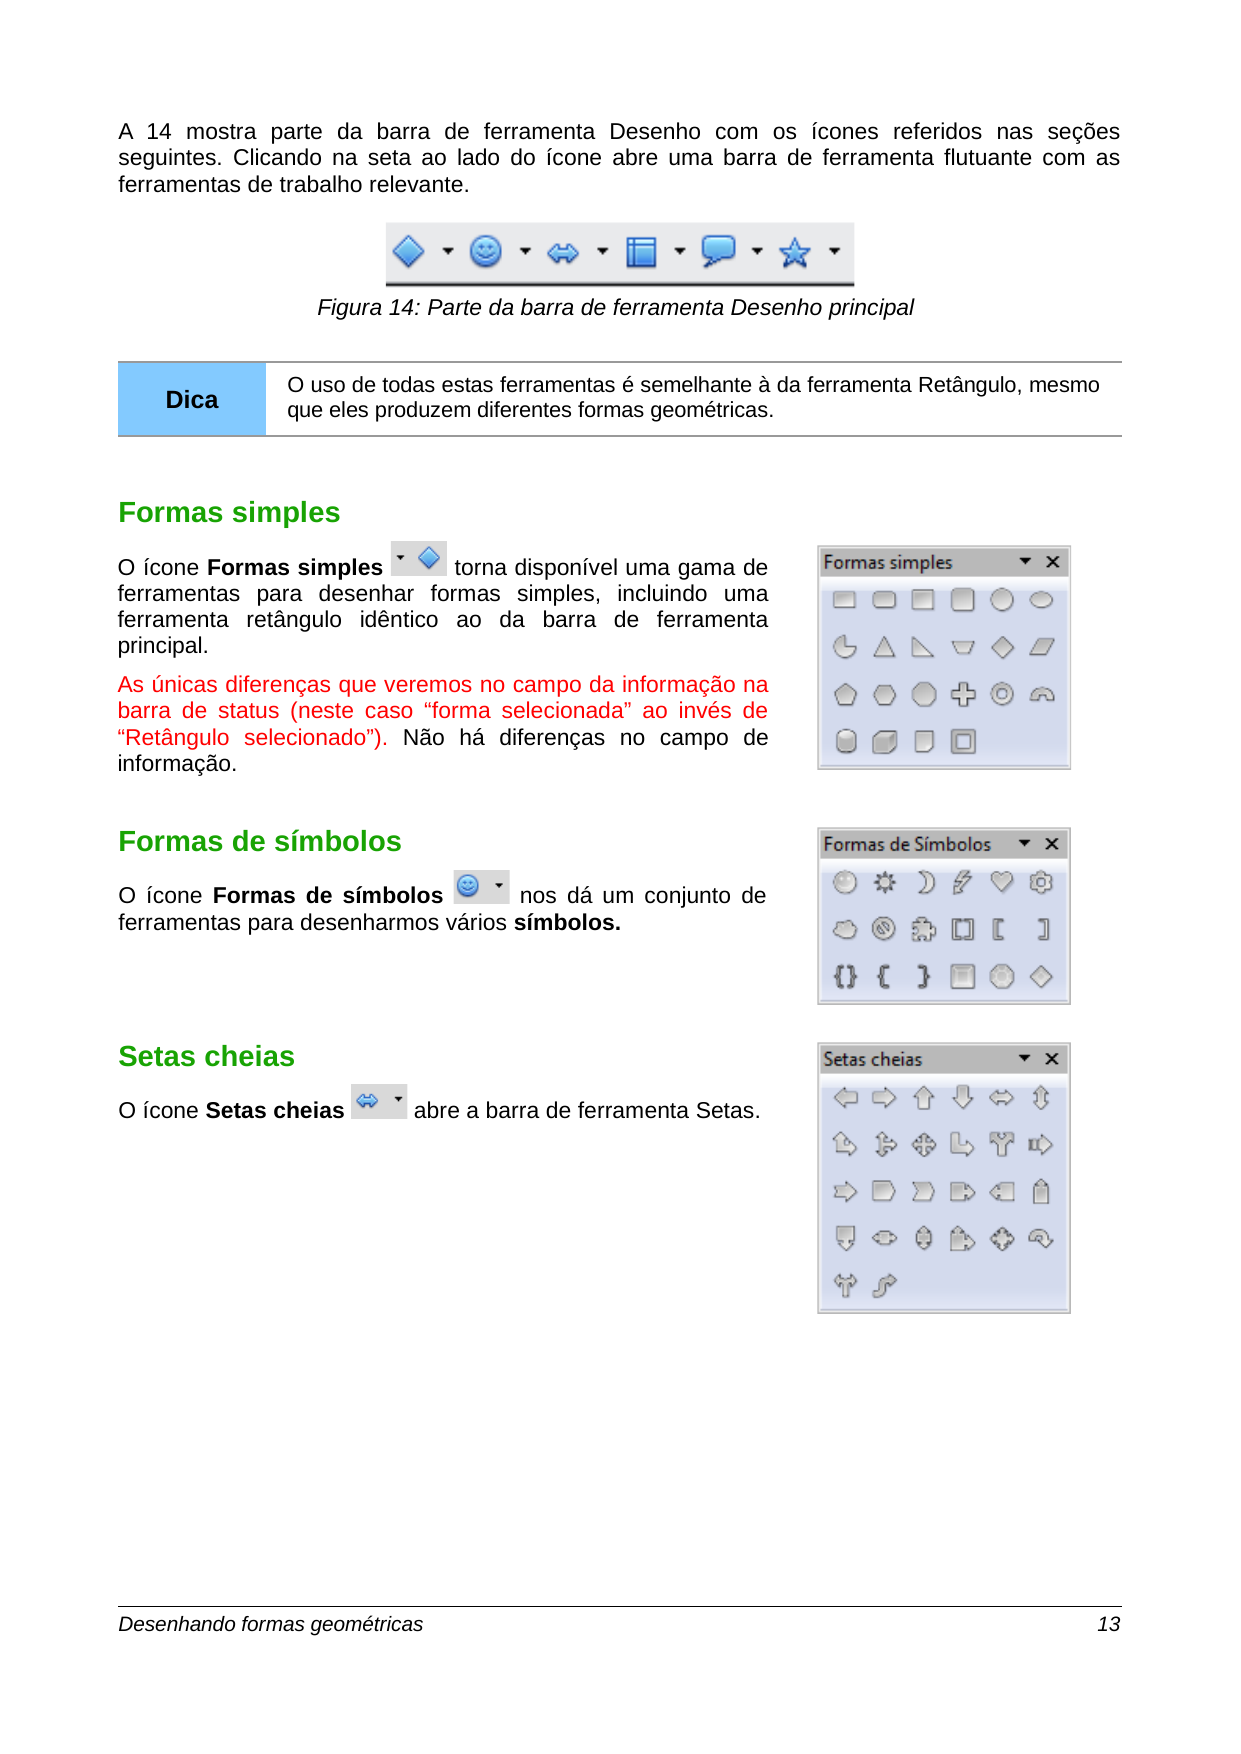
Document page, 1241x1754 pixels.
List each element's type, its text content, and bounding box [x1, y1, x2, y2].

picture [390, 541, 447, 576]
table_header Dica [118, 363, 266, 435]
picture [453, 870, 510, 904]
table_cell [767, 1314, 1120, 1347]
table_header Formas de símbolos O ícone Formas de símbolos nos dá um conjunto de ferramentas para desenharmos vários símbolos. [118, 824, 767, 1039]
subtitle Formas simples [118, 495, 1122, 529]
picture [816, 826, 1071, 1005]
table_header [767, 824, 1120, 1039]
table_header [769, 545, 816, 769]
table_header [769, 770, 1119, 824]
table_header [1072, 545, 1119, 769]
table_header O ícone Formas simples torna disponível uma gama de ferramentas para desenhar formas simples, incluindo uma ferramenta retângulo idêntico ao da barra de ferramenta principal. As únicas diferenças que veremos no campo da informação na barra de status (neste caso “forma selecionada” ao invés de “Retângulo selecionado”). Não há diferenças no campo de informação. [117, 542, 769, 824]
picture [351, 1084, 408, 1119]
text A Figura 14 mostra parte da barra de ferramenta Desenho com os ícones referidos nas seções seguintes. Clicando na seta ao lado do ícone abre uma barra de ferramenta flutuante com as ferramentas de trabalho relevante. [118, 118, 1122, 197]
table_header O uso de todas estas ferramentas é semelhante à da ferramenta Retângulo, mesmo que eles produzem diferentes formas geométricas. [266, 363, 1122, 435]
text Figura 14: Parte da barra de ferramenta Desenho principal [317, 294, 923, 320]
picture [385, 221, 855, 288]
picture [816, 544, 1072, 770]
table_cell [767, 1039, 1120, 1313]
picture [816, 1041, 1071, 1314]
table_cell Setas cheias O ícone Setas cheias abre a barra de ferramenta Setas. [118, 1039, 767, 1347]
